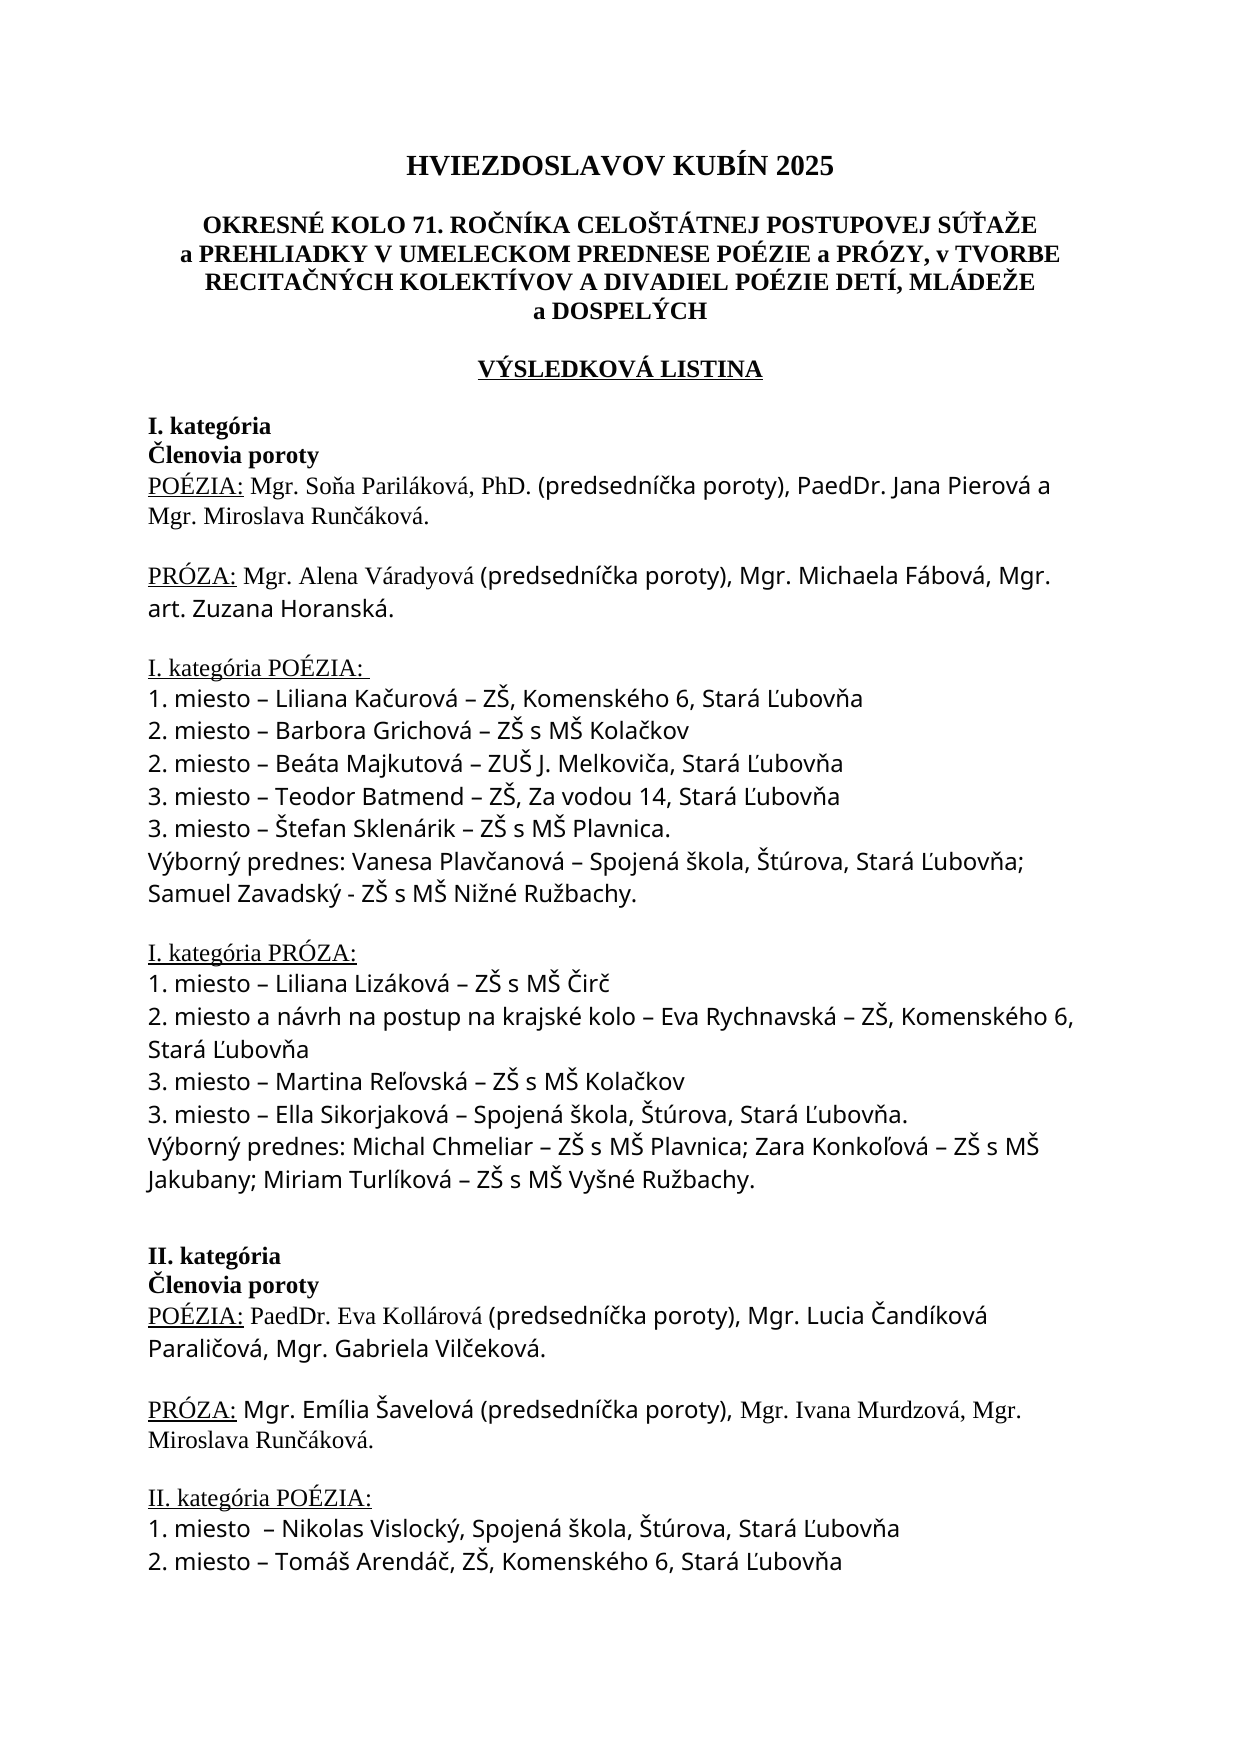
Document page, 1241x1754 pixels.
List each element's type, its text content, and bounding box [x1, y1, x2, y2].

text 1. miesto – Nikolas Vislocký, Spojená škola, Štúrova, Stará Ľubovňa [148, 1512, 1093, 1544]
text Členovia poroty [148, 1270, 1093, 1299]
text 2. miesto – Barbora Grichová – ZŠ s MŠ Kolačkov [148, 714, 1093, 747]
text OKRESNÉ KOLO 71. ROČNÍKA CELOŠTÁTNEJ POSTUPOVEJ SÚŤAŽE a PREHLIADKY V UMELECKOM PREDNESE POÉZIE a PRÓZY, v TVORBE RECITAČNÝCH KOLEKTÍVOV A DIVADIEL POÉZIE DETÍ, MLÁDEŽE a DOSPELÝCH [148, 210, 1093, 325]
text Výborný prednes: Michal Chmeliar – ZŠ s MŠ Plavnica; Zara Konkoľová – ZŠ s MŠ Jakubany; Miriam Turlíková – ZŠ s MŠ Vyšné Ružbachy. [148, 1130, 1093, 1195]
text 3. miesto – Martina Reľovská – ZŠ s MŠ Kolačkov [148, 1065, 1093, 1098]
text I. kategória [148, 411, 1093, 440]
text 1. miesto – Liliana Lizáková – ZŠ s MŠ Čirč [148, 967, 1093, 1000]
text I. kategória POÉZIA: [148, 653, 1093, 681]
text POÉZIA: PaedDr. Eva Kollárová (predsedníčka poroty), Mgr. Lucia Čandíková Paraličová, Mgr. Gabriela Vilčeková. [148, 1299, 1093, 1364]
text I. kategória PRÓZA: [148, 938, 1093, 967]
text 2. miesto – Beáta Majkutová – ZUŠ J. Melkoviča, Stará Ľubovňa [148, 747, 1093, 779]
text 1. miesto – Liliana Kačurová – ZŠ, Komenského 6, Stará Ľubovňa [148, 681, 1093, 714]
text HVIEZDOSLAVOV KUBÍN 2025 [148, 148, 1093, 181]
text II. kategória POÉZIA: [148, 1483, 1093, 1512]
text 3. miesto – Teodor Batmend – ZŠ, Za vodou 14, Stará Ľubovňa [148, 779, 1093, 812]
text II. kategória [148, 1241, 1093, 1270]
text VÝSLEDKOVÁ LISTINA [148, 354, 1093, 382]
text PRÓZA: Mgr. Emília Šavelová (predsedníčka poroty), Mgr. Ivana Murdzová, Mgr. Miroslava Runčáková. [148, 1393, 1093, 1454]
text Mgr. Miroslava Runčáková. [148, 501, 1093, 530]
text Výborný prednes: Vanesa Plavčanová – Spojená škola, Štúrova, Stará Ľubovňa; Samuel Zavadský - ZŠ s MŠ Nižné Ružbachy. [148, 844, 1093, 910]
text POÉZIA: Mgr. Soňa Pariláková, PhD. (predsedníčka poroty), PaedDr. Jana Pierová a [148, 469, 1093, 501]
text PRÓZA: Mgr. Alena Váradyová (predsedníčka poroty), Mgr. Michaela Fábová, Mgr. art. Zuzana Horanská. [148, 559, 1093, 624]
text 2. miesto – Tomáš Arendáč, ZŠ, Komenského 6, Stará Ľubovňa [148, 1544, 1093, 1577]
text 3. miesto – Štefan Sklenárik – ZŠ s MŠ Plavnica. [148, 812, 1093, 844]
text Členovia poroty [148, 440, 1093, 469]
text 2. miesto a návrh na postup na krajské kolo – Eva Rychnavská – ZŠ, Komenského 6, Stará Ľubovňa [148, 1000, 1093, 1065]
text 3. miesto – Ella Sikorjaková – Spojená škola, Štúrova, Stará Ľubovňa. [148, 1098, 1093, 1130]
